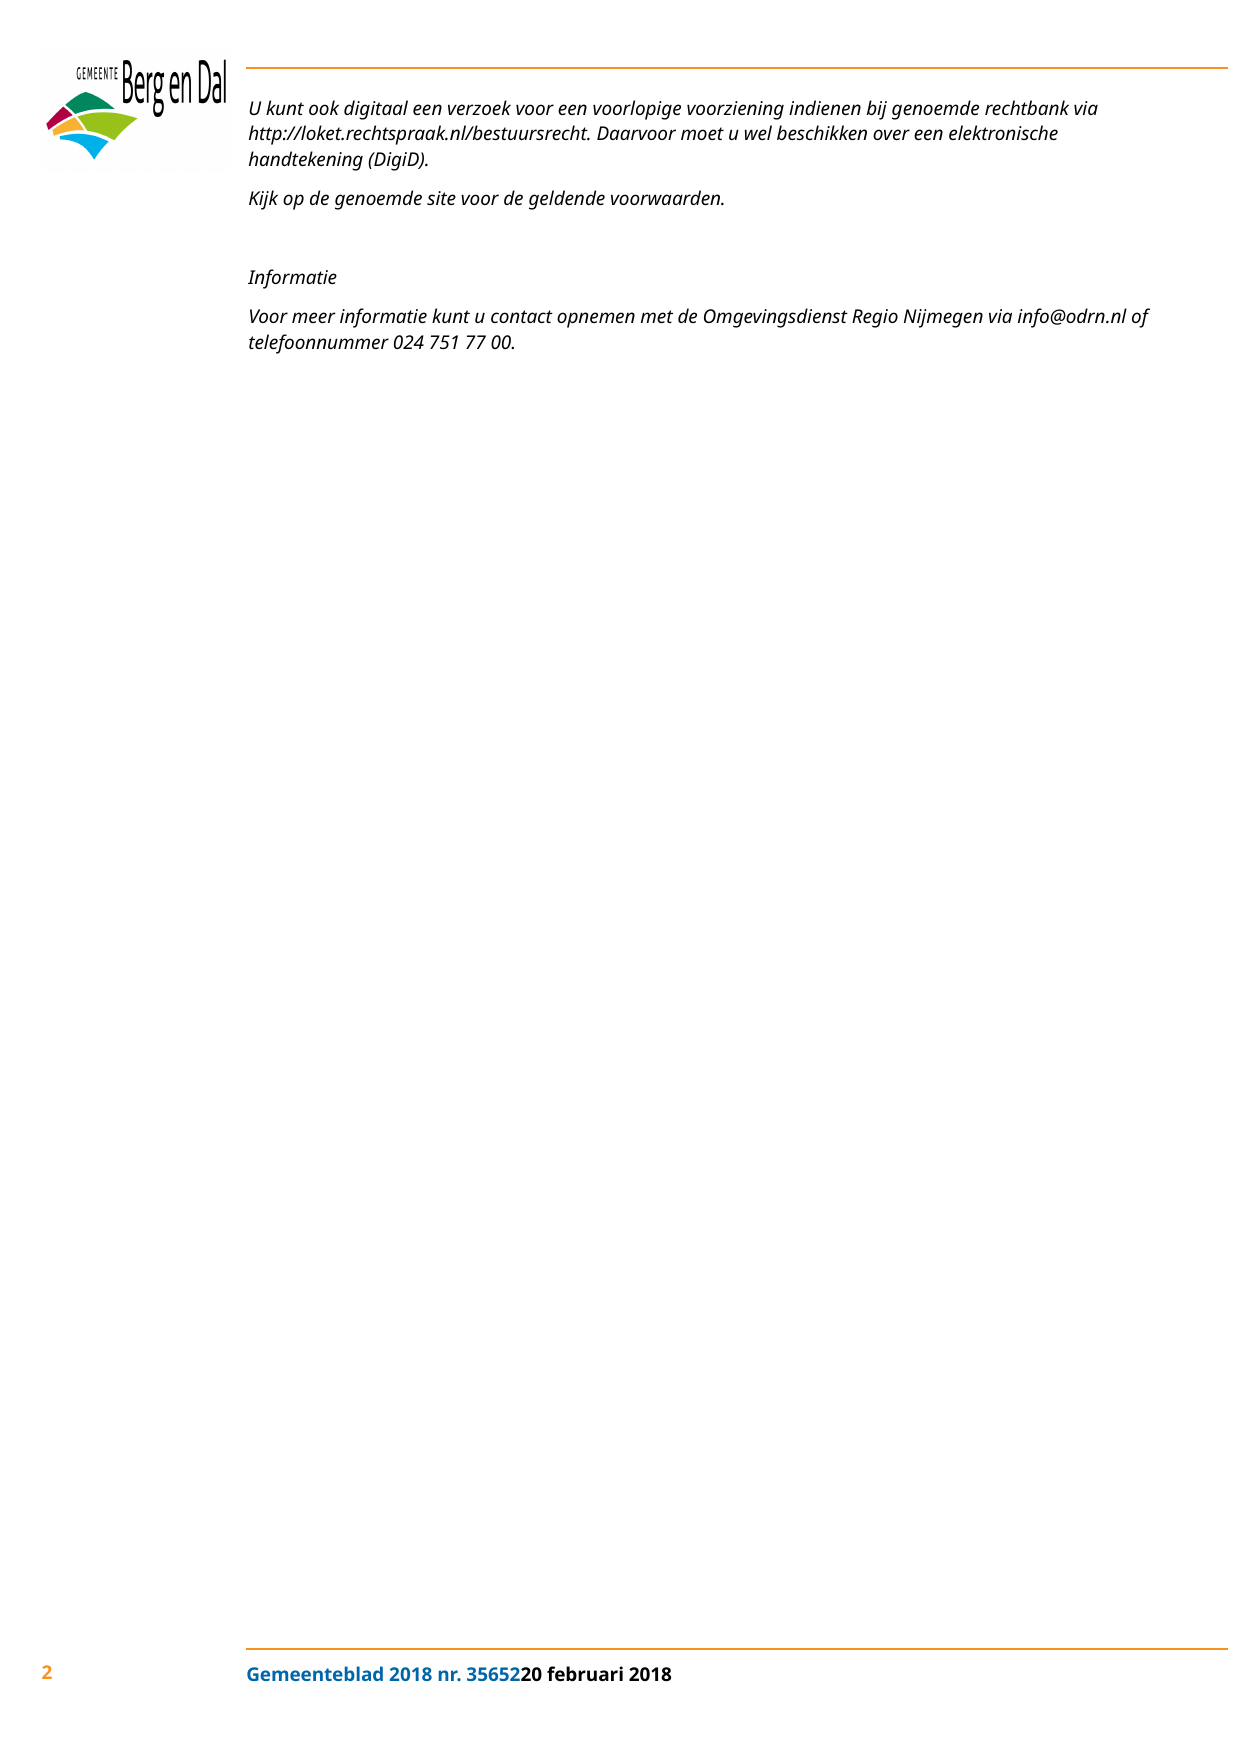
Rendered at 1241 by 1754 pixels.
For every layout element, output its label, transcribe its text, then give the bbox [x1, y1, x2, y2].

text U kunt ook digitaal een verzoek voor een voorlopige voorziening indienen bij genoemde rechtbank via http://loket.rechtspraak.nl/bestuursrecht. Daarvoor moet u wel beschikken over een elektronische handtekening (DigiD). [248, 95, 1152, 172]
text Informatie [248, 264, 1152, 290]
text Kijk op de genoemde site voor de geldende voorwaarden. [248, 186, 1152, 211]
picture [41, 47, 231, 172]
text Voor meer informatie kunt u contact opnemen met de Omgevingsdienst Regio Nijmegen via info@odrn.nl of telefoonnummer 024 751 77 00. [248, 303, 1152, 355]
